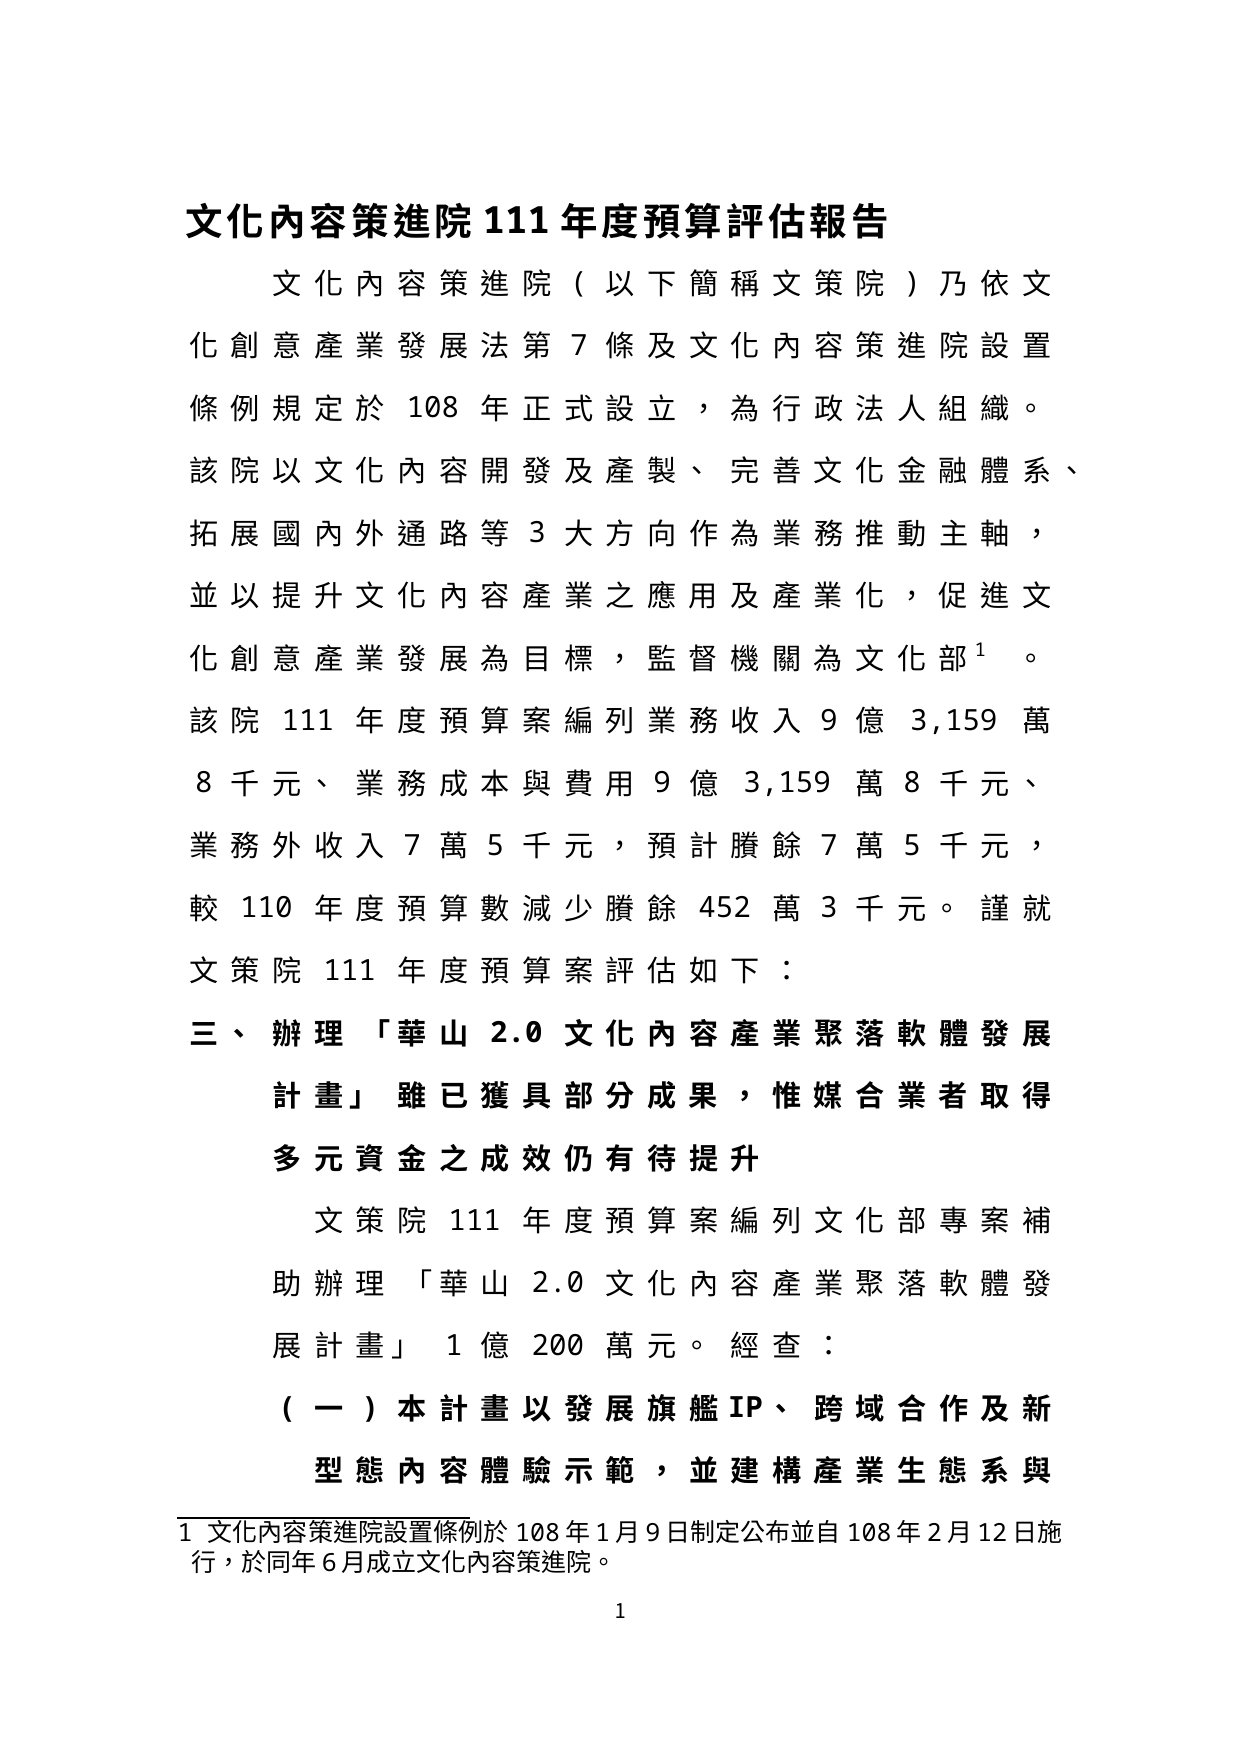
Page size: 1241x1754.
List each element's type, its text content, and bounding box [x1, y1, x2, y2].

text 文化內容策進院111年度預算評估報告 [183, 177, 1058, 240]
text 文策院111年度預算案編列文化部專案補助辦理「華山2.0文化內容產業聚落軟體發展計畫」1億200萬元。經查： [242, 1177, 1058, 1365]
text 文化內容策進院(以下簡稱文策院)乃依文化創意產業發展法第7條及文化內容策進院設置條例規定於108年正式設立，為行政法人組織。該院以文化內容開發及產製、完善文化金融體系、拓展國內外通路等3大方向作為業務推動主軸，並以提升文化內容產業之應用及產業化，促進文化創意產業發展為目標，監督機關為文化部。該院111年度預算案編列業務收入9億3,159萬8千元、業務成本與費用9億3,159萬8千元、業務外收入7萬5千元，預計賸餘7萬5千元，較110年度預算數減少賸餘452萬3千元。謹就文策院111年度預算案評估如下： [183, 240, 1058, 990]
text (一)本計畫以發展旗艦IP、跨域合作及新型態內容體驗示範，並建構產業生態系與 [242, 1365, 1058, 1490]
text 三、辦理「華山2.0文化內容產業聚落軟體發展計畫」雖已獲具部分成果，惟媒合業者取得多元資金之成效仍有待提升 [183, 990, 1058, 1177]
text 文化內容策進院設置條例於108年1月9日制定公布並自108年2月12日施行，於同年6月成立文化內容策進院。 [177, 1518, 1063, 1577]
